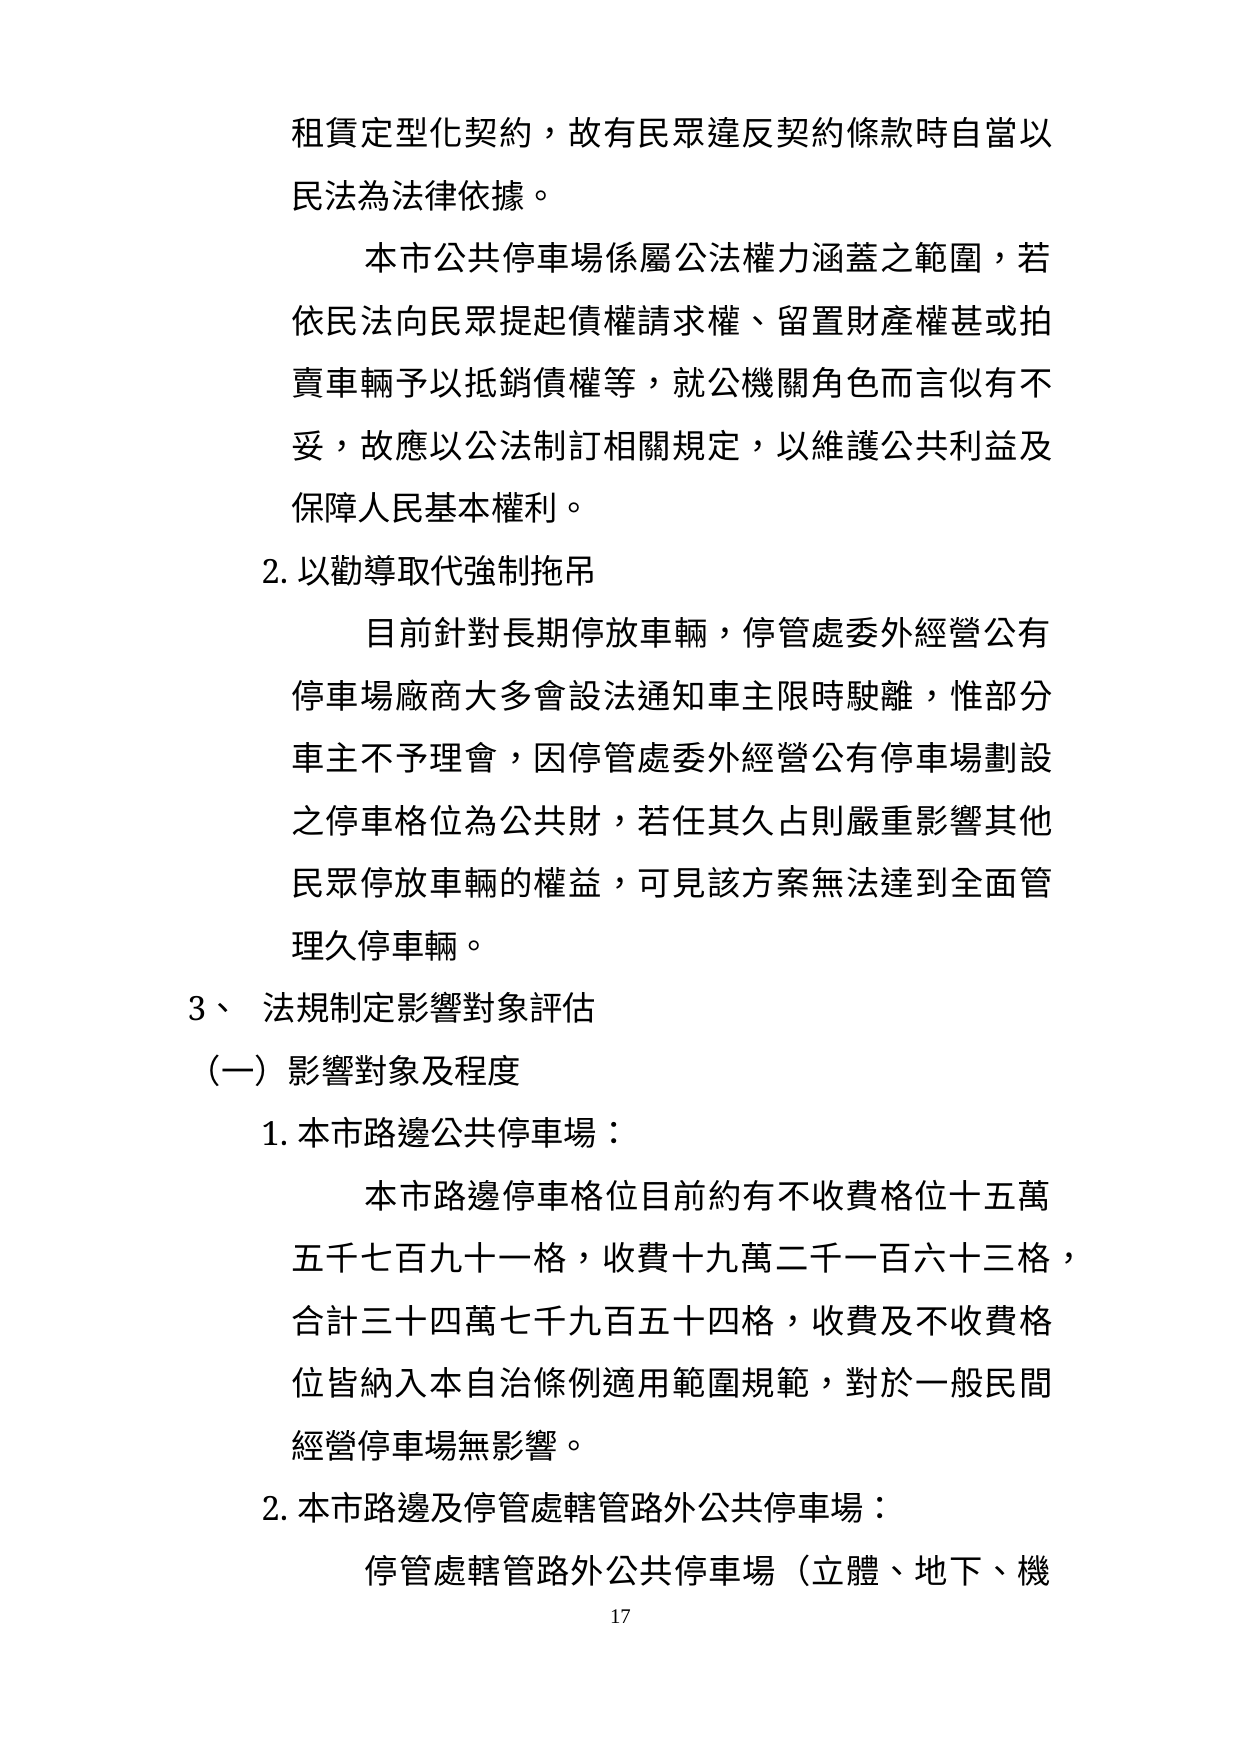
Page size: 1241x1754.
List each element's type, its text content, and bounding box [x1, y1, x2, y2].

text 2. 本市路邊及停管處轄管路外公共停車場： [261, 1464, 1053, 1527]
text 1. 本市路邊公共停車場： [261, 1089, 1053, 1152]
list 法規制定影響對象評估 [187, 964, 1053, 1027]
text 停管處轄管路外公共停車場（立體、地下、機 [291, 1527, 1053, 1589]
text 目前針對長期停放車輛，停管處委外經營公有停車場廠商大多會設法通知車主限時駛離，惟部分車主不予理會，因停管處委外經營公有停車場劃設之停車格位為公共財，若任其久占則嚴重影響其他民眾停放車輛的權益，可見該方案無法達到全面管理久停車輛。 [291, 589, 1053, 964]
text 本市路邊停車格位目前約有不收費格位十五萬五千七百九十一格，收費十九萬二千一百六十三格，合計三十四萬七千九百五十四格，收費及不收費格位皆納入本自治條例適用範圍規範，對於一般民間經營停車場無影響。 [291, 1152, 1053, 1464]
text 2. 以勸導取代強制拖吊 [261, 527, 1053, 589]
text （一）影響對象及程度 [187, 1027, 1053, 1089]
text 本市公共停車場係屬公法權力涵蓋之範圍，若依民法向民眾提起債權請求權、留置財產權甚或拍賣車輛予以抵銷債權等，就公機關角色而言似有不妥，故應以公法制訂相關規定，以維護公共利益及保障人民基本權利。 [291, 214, 1053, 527]
text 租賃定型化契約，故有民眾違反契約條款時自當以民法為法律依據。 [291, 89, 1053, 214]
